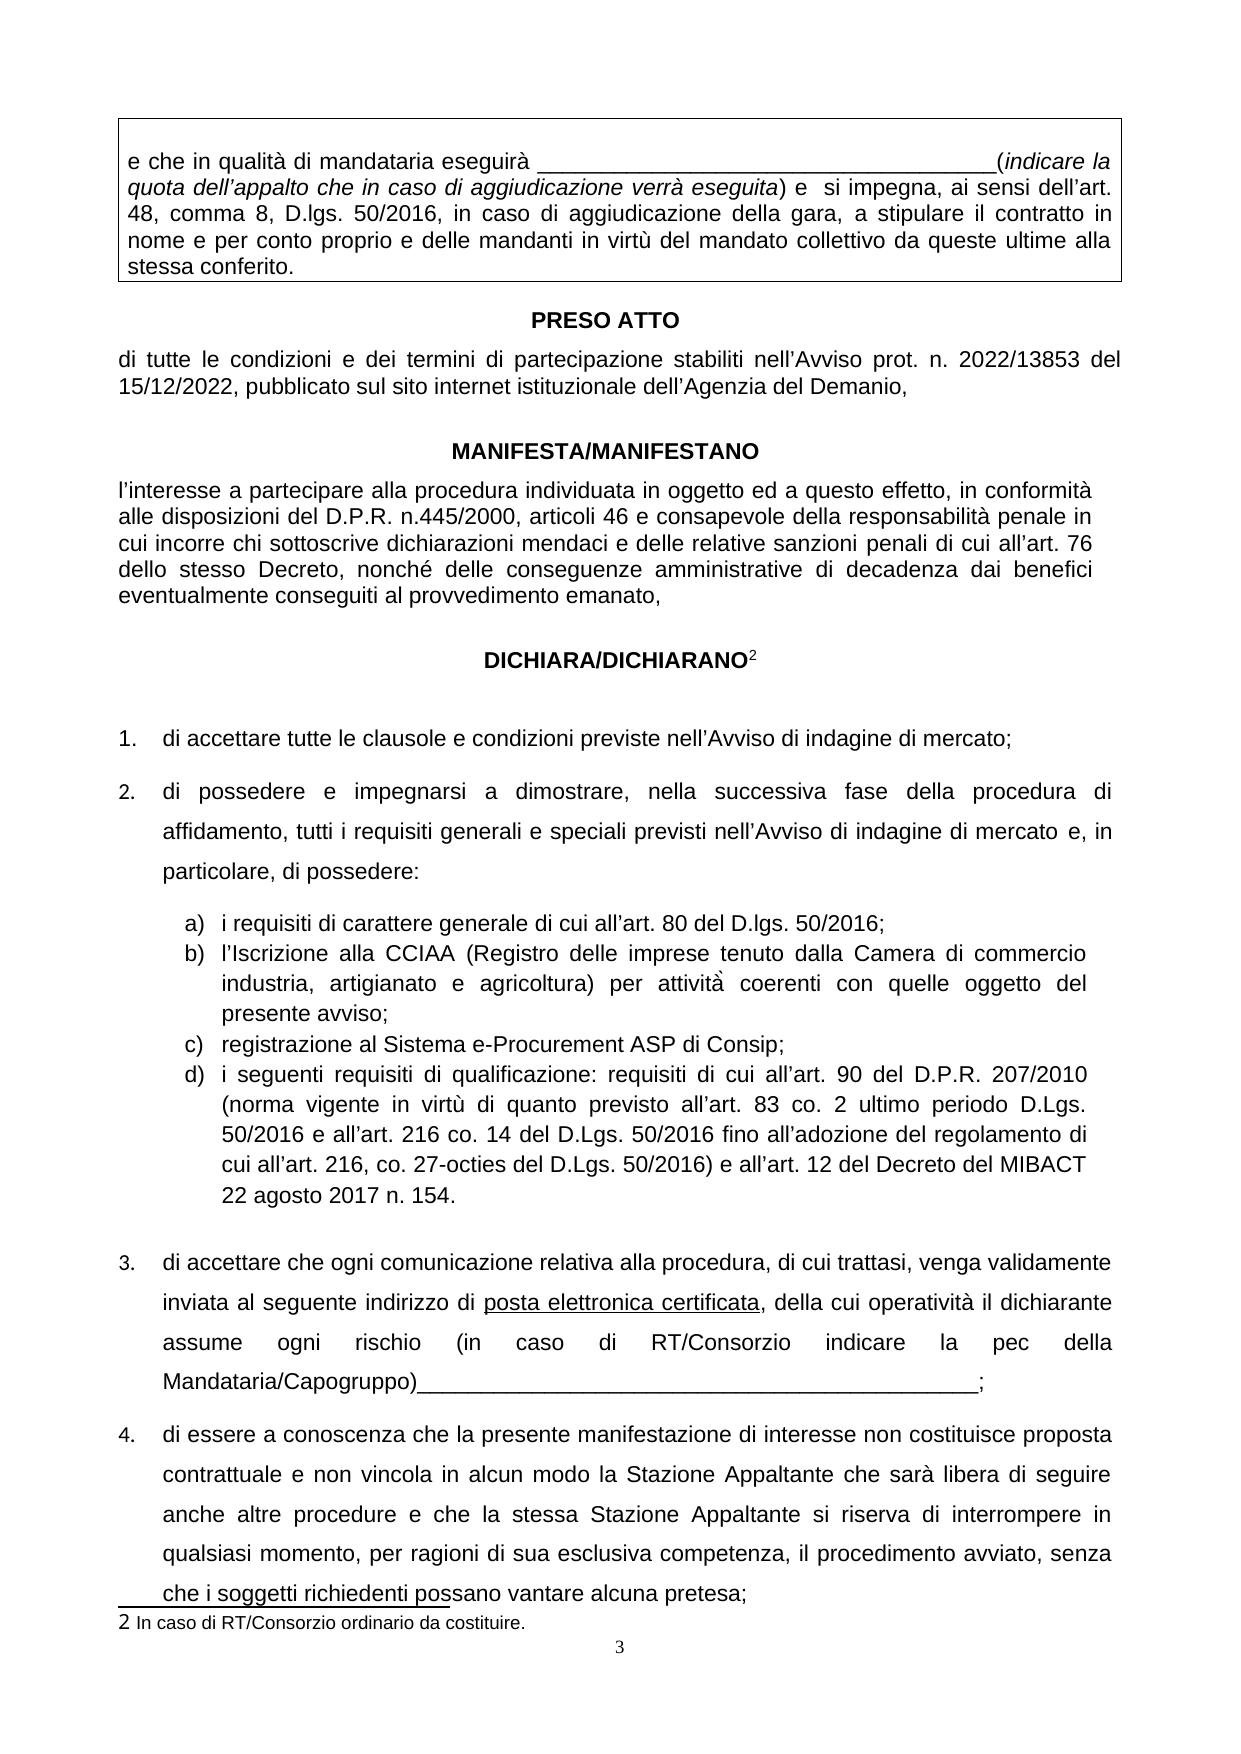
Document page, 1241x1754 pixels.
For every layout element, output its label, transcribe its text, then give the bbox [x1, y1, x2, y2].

text l’interesse a partecipare alla procedura individuata in oggetto ed a questo effetto, in conformità alle disposizioni del D.P.R. n.445/2000, articoli 46 e consapevole della responsabilità penale in cui incorre chi sottoscrive dichiarazioni mendaci e delle relative sanzioni penali di cui all’art. 76 dello stesso Decreto, nonché delle conseguenze amministrative di decadenza dai benefici eventualmente conseguiti al provvedimento emanato, [118, 477, 1093, 608]
text e che in qualità di mandataria eseguirà ____________________________________(indicare la quota dell’appalto che in caso di aggiudicazione verrà eseguita) e si impegna, ai sensi dell’art. 48, comma 8, D.lgs. 50/2016, in caso di aggiudicazione della gara, a stipulare il contratto in nome e per conto proprio e delle mandanti in virtù del mandato collettivo da queste ultime alla stessa conferito. [119, 144, 1121, 281]
list registrazione al Sistema e-Procurement ASP di Consip; [184, 1031, 1088, 1057]
text di tutte le condizioni e dei termini di partecipazione stabiliti nell’Avviso prot. n. 2022/13853 del 15/12/2022, pubblicato sul sito internet istituzionale dell’Agenzia del Demanio, [118, 346, 1122, 399]
text In caso di RT/Consorzio ordinario da costituire. [118, 1607, 1122, 1636]
text MANIFESTA/MANIFESTANO [118, 438, 1092, 464]
list di accettare che ogni comunicazione relativa alla procedura, di cui trattasi, venga validamente inviata al seguente indirizzo di posta elettronica certificata, della cui operatività il dichiarante assume ogni rischio (in caso di RT/Consorzio indicare la pec della Mandataria/Capogruppo)____________________________________________; [118, 1248, 1113, 1395]
list i requisiti di carattere generale di cui all’art. 80 del D.lgs. 50/2016; [184, 910, 1088, 936]
list di essere a conoscenza che la presente manifestazione di interesse non costituisce proposta contrattuale e non vincola in alcun modo la Stazione Appaltante che sarà libera di seguire anche altre procedure e che la stessa Stazione Appaltante si riserva di interrompere in qualsiasi momento, per ragioni di sua esclusiva competenza, il procedimento avviato, senza che i soggetti richiedenti possano vantare alcuna pretesa; [118, 1420, 1113, 1606]
list i seguenti requisiti di qualificazione: requisiti di cui all’art. 90 del D.P.R. 207/2010 (norma vigente in virtù di quanto previsto all’art. 83 co. 2 ultimo periodo D.Lgs. 50/2016 e all’art. 216 co. 14 del D.Lgs. 50/2016 fino all’adozione del regolamento di cui all’art. 216, co. 27-octies del D.Lgs. 50/2016) e all’art. 12 del Decreto del MIBACT 22 agosto 2017 n. 154. [184, 1061, 1088, 1208]
list l’Iscrizione alla CCIAA (Registro delle imprese tenuto dalla Camera di commercio industria, artigianato e agricoltura) per attività̀ coerenti con quelle oggetto del presente avviso; [184, 940, 1088, 1027]
list di accettare tutte le clausole e condizioni previste nell’Avviso di indagine di mercato; [118, 725, 1113, 751]
list di possedere e impegnarsi a dimostrare, nella successiva fase della procedura di affidamento, tutti i requisiti generali e speciali previsti nell’Avviso di indagine di mercato e, in particolare, di possedere: [118, 777, 1113, 884]
text PRESO ATTO [118, 307, 1092, 334]
text DICHIARA/DICHIARANO [118, 647, 1122, 673]
